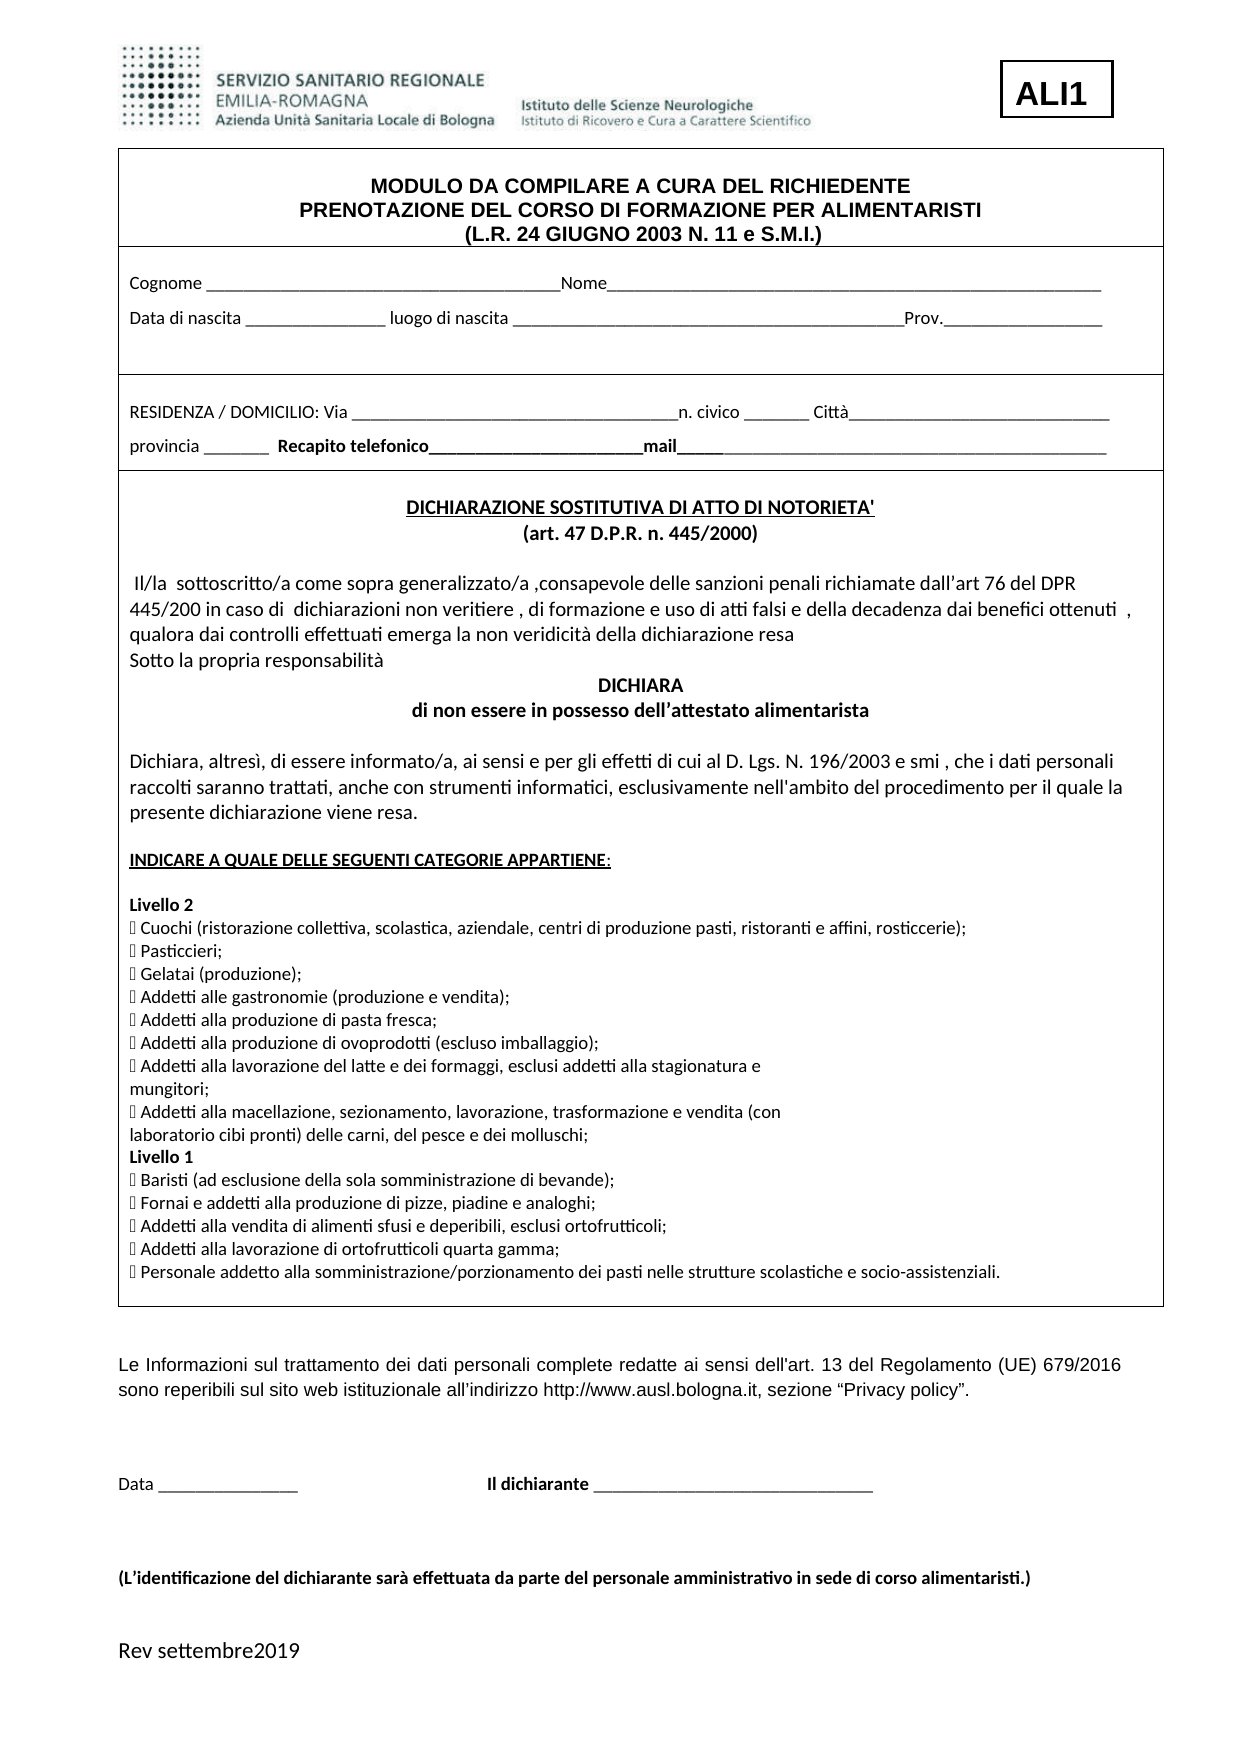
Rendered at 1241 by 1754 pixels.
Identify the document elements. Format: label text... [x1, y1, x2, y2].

table_header MODULO DA COMPILARE A CURA DEL RICHIEDENTE PRENOTAZIONE DEL CORSO DI FORMAZIONE PER ALIMENTARISTI (L.R. 24 GIUGNO 2003 N. 11 e S.M.I.) [119, 149, 1163, 246]
text Le Informazioni sul trattamento dei dati personali complete redatte ai sensi dell'art. 13 del Regolamento (UE) 679/2016 sono reperibili sul sito web istituzionale all’indirizzo http://www.ausl.bologna.it, sezione “Privacy policy”. [118, 1354, 1122, 1401]
table_cell RESIDENZA / DOMICILIO: Via ___________________________________n. civico _______ Città____________________________ provincia _______ Recapito telefonico_______________________mail______________________________________________ [119, 375, 1163, 470]
table_cell DICHIARAZIONE SOSTITUTIVA DI ATTO DI NOTORIETA' (art. 47 D.P.R. n. 445/2000) Il/la sottoscritto/a come sopra generalizzato/a ,consapevole delle sanzioni penali richiamate dall’art 76 del DPR 445/200 in caso di dichiarazioni non veritiere , di formazione e uso di atti falsi e della decadenza dai benefici ottenuti , qualora dai controlli effettuati emerga la non veridicità della dichiarazione resa Sotto la propria responsabilità DICHIARA di non essere in possesso dell’attestato alimentarista Dichiara, altresì, di essere informato/a, ai sensi e per gli effetti di cui al D. Lgs. N. 196/2003 e smi , che i dati personali raccolti saranno trattati, anche con strumenti informatici, esclusivamente nell'ambito del procedimento per il quale la presente dichiarazione viene resa. INDICARE A QUALE DELLE SEGUENTI CATEGORIE APPARTIENE: Livello 2  Cuochi (ristorazione collettiva, scolastica, aziendale, centri di produzione pasti, ristoranti e affini, rosticcerie);  Pasticcieri;  Gelatai (produzione);  Addetti alle gastronomie (produzione e vendita);  Addetti alla produzione di pasta fresca;  Addetti alla produzione di ovoprodotti (escluso imballaggio);  Addetti alla lavorazione del latte e dei formaggi, esclusi addetti alla stagionatura e mungitori;  Addetti alla macellazione, sezionamento, lavorazione, trasformazione e vendita (con laboratorio cibi pronti) delle carni, del pesce e dei molluschi; Livello 1  Baristi (ad esclusione della sola somministrazione di bevande);  Fornai e addetti alla produzione di pizze, piadine e analoghi;  Addetti alla vendita di alimenti sfusi e deperibili, esclusi ortofrutticoli;  Addetti alla lavorazione di ortofrutticoli quarta gamma;  Personale addetto alla somministrazione/porzionamento dei pasti nelle strutture scolastiche e socio-assistenziali. [119, 471, 1163, 1306]
text (L’identificazione del dichiarante sarà effettuata da parte del personale amministrativo in sede di corso alimentaristi.) [118, 1566, 1122, 1589]
table_cell Cognome ______________________________________Nome_____________________________________________________ Data di nascita _______________ luogo di nascita __________________________________________Prov._________________ [119, 247, 1163, 374]
text Data _______________ Il dichiarante ______________________________ [118, 1472, 1122, 1495]
